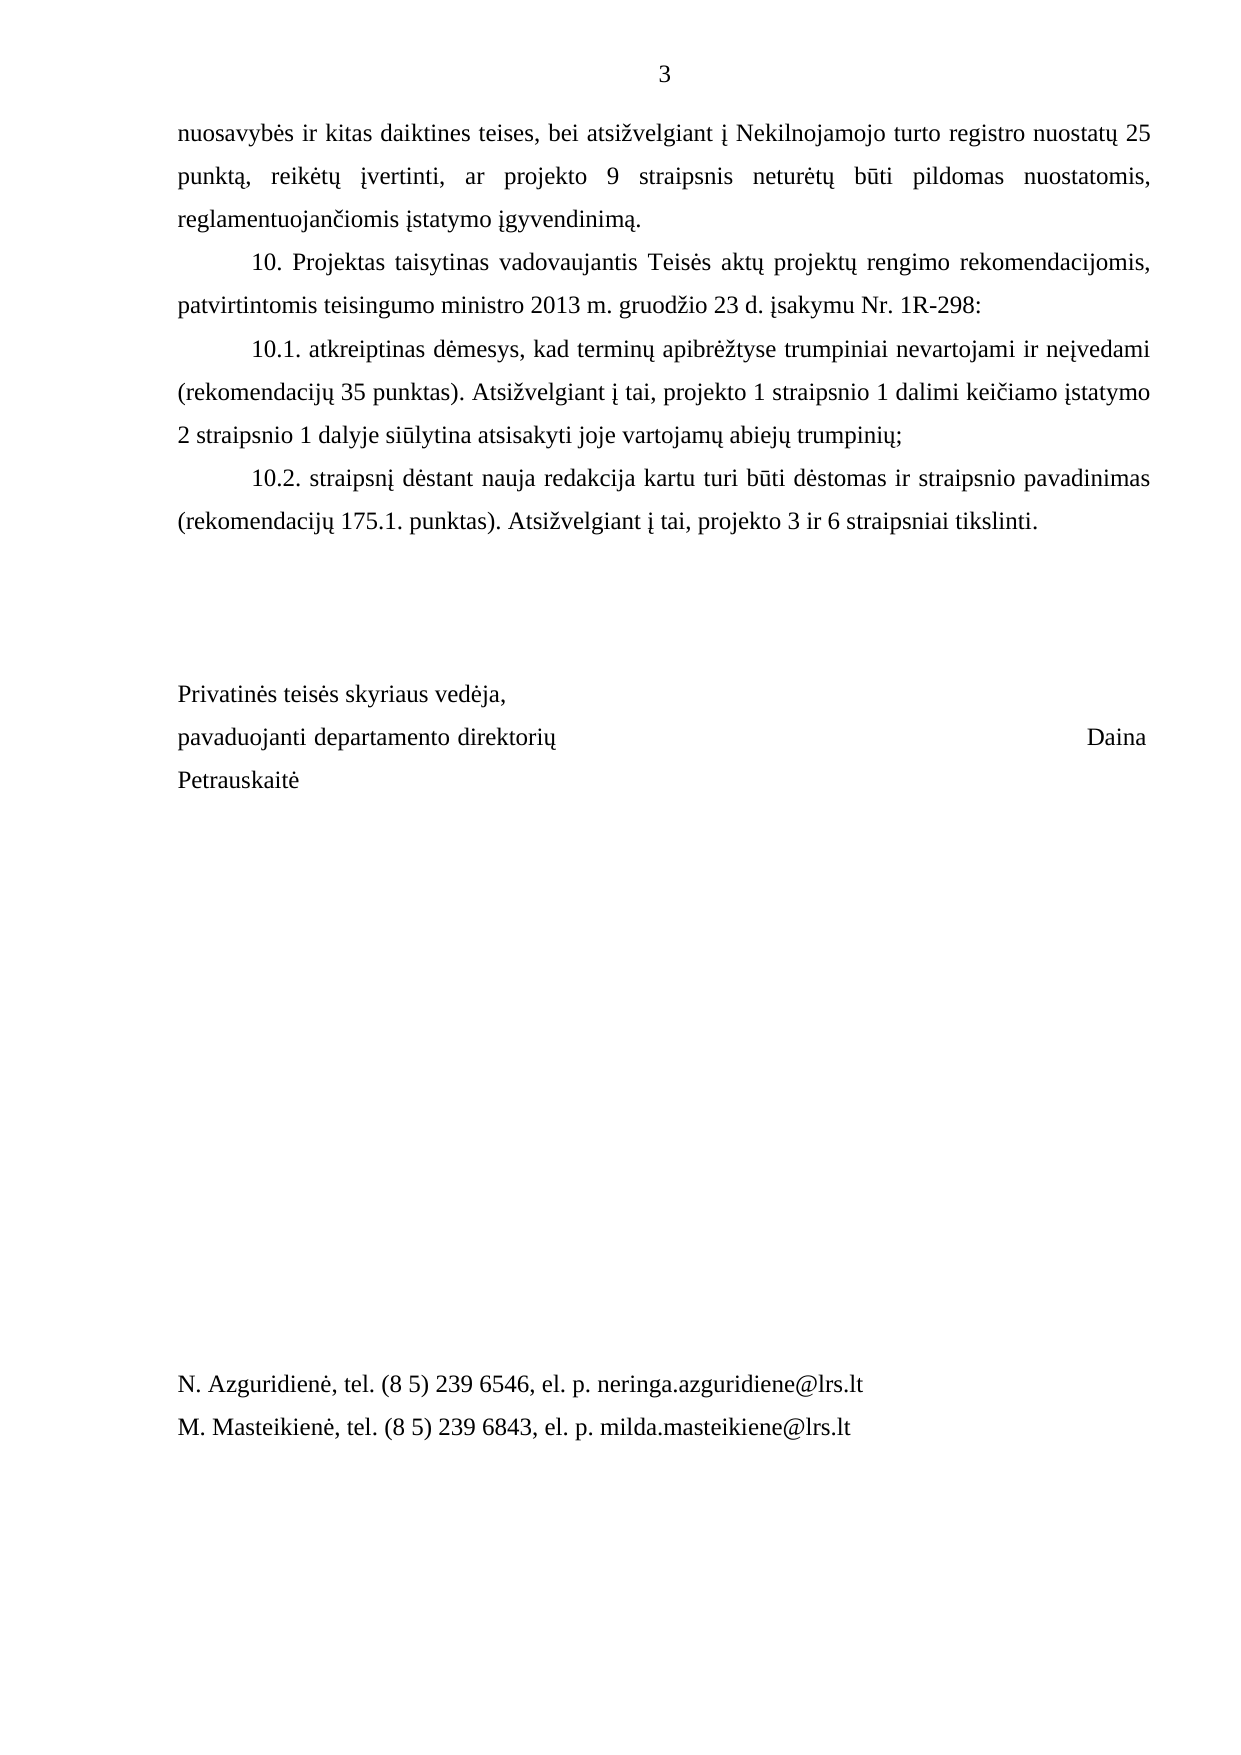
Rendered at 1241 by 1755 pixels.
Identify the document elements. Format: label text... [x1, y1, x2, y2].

list 10.1. atkreiptinas dėmesys, kad terminų apibrėžtyse trumpiniai nevartojami ir neįvedami (rekomendacijų 35 punktas). Atsižvelgiant į tai, projekto 1 straipsnio 1 dalimi keičiamo įstatymo 2 straipsnio 1 dalyje siūlytina atsisakyti joje vartojamų abiejų trumpinių; [177, 334, 1152, 449]
list Privatinės teisės skyriaus vedėja, [177, 679, 1152, 707]
text 10.2. straipsnį dėstant nauja redakcija kartu turi būti dėstomas ir straipsnio pavadinimas (rekomendacijų 175.1. punktas). Atsižvelgiant į tai, projekto 3 ir 6 straipsniai tikslinti. [177, 463, 1152, 535]
list 10. Projektas taisytinas vadovaujantis Teisės aktų projektų rengimo rekomendacijomis, patvirtintomis teisingumo ministro 2013 m. gruodžio 23 d. įsakymu Nr. 1R-298: [177, 247, 1152, 319]
text pavaduojanti departamento direktorių Daina Petrauskaitė [177, 722, 1152, 794]
text N. Azguridienė, tel. (8 5) 239 6546, el. p. neringa.azguridiene@lrs.lt [177, 1369, 1152, 1397]
text M. Masteikienė, tel. (8 5) 239 6843, el. p. milda.masteikiene@lrs.lt [177, 1412, 1152, 1441]
list nuosavybės ir kitas daiktines teises, bei atsižvelgiant į Nekilnojamojo turto registro nuostatų 25 punktą, reikėtų įvertinti, ar projekto 9 straipsnis neturėtų būti pildomas nuostatomis, reglamentuojančiomis įstatymo įgyvendinimą. [177, 118, 1152, 233]
